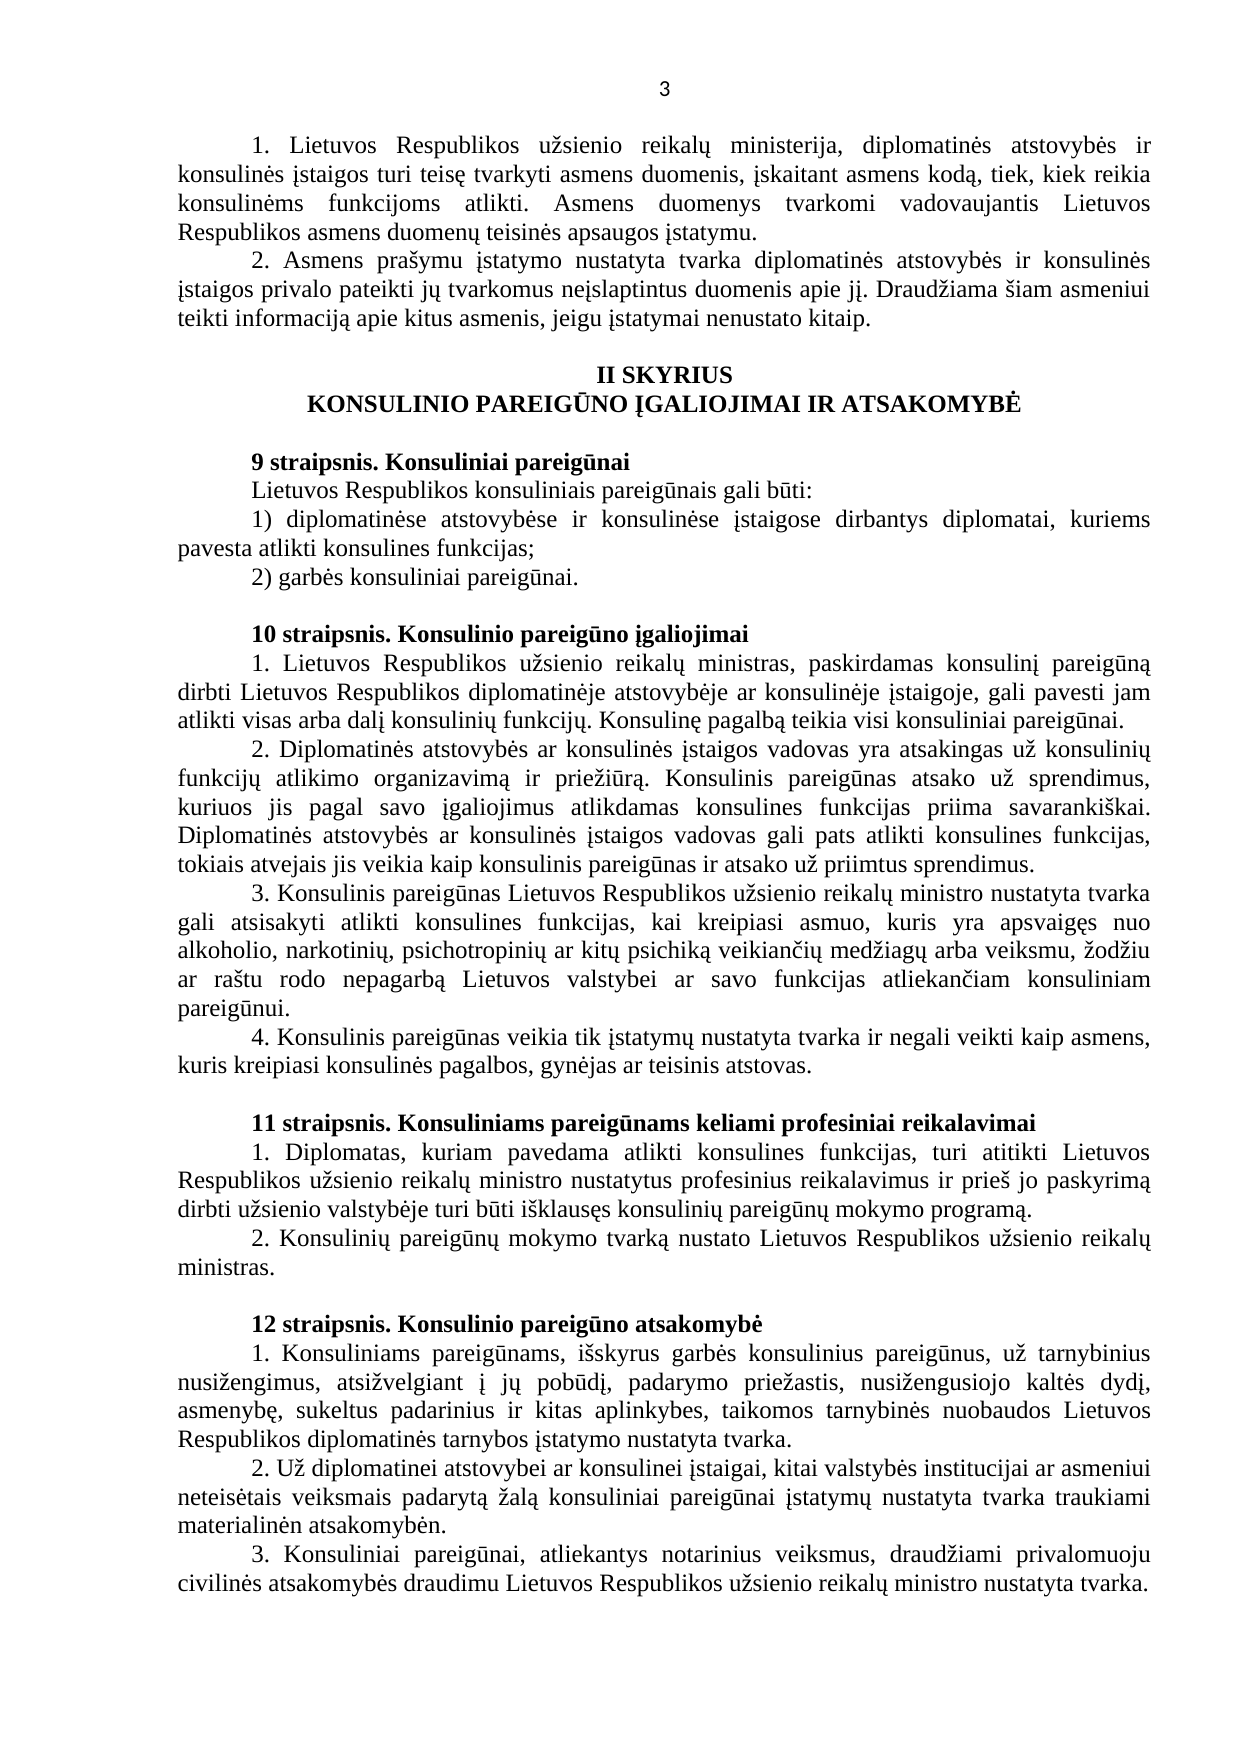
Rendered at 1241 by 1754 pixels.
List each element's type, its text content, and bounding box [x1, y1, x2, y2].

text 1. Lietuvos Respublikos užsienio reikalų ministras, paskirdamas konsulinį pareigūną dirbti Lietuvos Respublikos diplomatinėje atstovybėje ar konsulinėje įstaigoje, gali pavesti jam atlikti visas arba dalį konsulinių funkcijų. Konsulinę pagalbą teikia visi konsuliniai pareigūnai. [177, 648, 1152, 734]
text 1. Konsuliniams pareigūnams, išskyrus garbės konsulinius pareigūnus, už tarnybinius nusižengimus, atsižvelgiant į jų pobūdį, padarymo priežastis, nusižengusiojo kaltės dydį, asmenybę, sukeltus padarinius ir kitas aplinkybes, taikomos tarnybinės nuobaudos Lietuvos Respublikos diplomatinės tarnybos įstatymo nustatyta tvarka. [177, 1338, 1152, 1453]
text 11 straipsnis. Konsuliniams pareigūnams keliami profesiniai reikalavimai [177, 1108, 1152, 1137]
text 1) diplomatinėse atstovybėse ir konsulinėse įstaigose dirbantys diplomatai, kuriems pavesta atlikti konsulines funkcijas; [177, 504, 1152, 562]
text 9 straipsnis. Konsuliniai pareigūnai [177, 447, 1152, 476]
text 2. Asmens prašymu įstatymo nustatyta tvarka diplomatinės atstovybės ir konsulinės įstaigos privalo pateikti jų tvarkomus neįslaptintus duomenis apie jį. Draudžiama šiam asmeniui teikti informaciją apie kitus asmenis, jeigu įstatymai nenustato kitaip. [177, 246, 1152, 332]
text II SKYRIUS [177, 361, 1152, 389]
text 3. Konsuliniai pareigūnai, atliekantys notarinius veiksmus, draudžiami privalomuoju civilinės atsakomybės draudimu Lietuvos Respublikos užsienio reikalų ministro nustatyta tvarka. [177, 1539, 1152, 1597]
text 10 straipsnis. Konsulinio pareigūno įgaliojimai [177, 619, 1152, 648]
text 4. Konsulinis pareigūnas veikia tik įstatymų nustatyta tvarka ir negali veikti kaip asmens, kuris kreipiasi konsulinės pagalbos, gynėjas ar teisinis atstovas. [177, 1022, 1152, 1079]
text 1. Lietuvos Respublikos užsienio reikalų ministerija, diplomatinės atstovybės ir konsulinės įstaigos turi teisę tvarkyti asmens duomenis, įskaitant asmens kodą, tiek, kiek reikia konsulinėms funkcijoms atlikti. Asmens duomenys tvarkomi vadovaujantis Lietuvos Respublikos asmens duomenų teisinės apsaugos įstatymu. [177, 131, 1152, 246]
text 2. Diplomatinės atstovybės ar konsulinės įstaigos vadovas yra atsakingas už konsulinių funkcijų atlikimo organizavimą ir priežiūrą. Konsulinis pareigūnas atsako už sprendimus, kuriuos jis pagal savo įgaliojimus atlikdamas konsulines funkcijas priima savarankiškai. Diplomatinės atstovybės ar konsulinės įstaigos vadovas gali pats atlikti konsulines funkcijas, tokiais atvejais jis veikia kaip konsulinis pareigūnas ir atsako už priimtus sprendimus. [177, 734, 1152, 878]
text 2) garbės konsuliniai pareigūnai. [177, 562, 1152, 591]
text 3. Konsulinis pareigūnas Lietuvos Respublikos užsienio reikalų ministro nustatyta tvarka gali atsisakyti atlikti konsulines funkcijas, kai kreipiasi asmuo, kuris yra apsvaigęs nuo alkoholio, narkotinių, psichotropinių ar kitų psichiką veikiančių medžiagų arba veiksmu, žodžiu ar raštu rodo nepagarbą Lietuvos valstybei ar savo funkcijas atliekančiam konsuliniam pareigūnui. [177, 878, 1152, 1022]
text 2. Už diplomatinei atstovybei ar konsulinei įstaigai, kitai valstybės institucijai ar asmeniui neteisėtais veiksmais padarytą žalą konsuliniai pareigūnai įstatymų nustatyta tvarka traukiami materialinėn atsakomybėn. [177, 1453, 1152, 1539]
text Lietuvos Respublikos konsuliniais pareigūnais gali būti: [177, 476, 1152, 504]
text 2. Konsulinių pareigūnų mokymo tvarką nustato Lietuvos Respublikos užsienio reikalų ministras. [177, 1223, 1152, 1281]
text KONSULINIO PAREIGŪNO ĮGALIOJIMAI IR ATSAKOMYBĖ [177, 389, 1152, 418]
text 1. Diplomatas, kuriam pavedama atlikti konsulines funkcijas, turi atitikti Lietuvos Respublikos užsienio reikalų ministro nustatytus profesinius reikalavimus ir prieš jo paskyrimą dirbti užsienio valstybėje turi būti išklausęs konsulinių pareigūnų mokymo programą. [177, 1137, 1152, 1223]
text 12 straipsnis. Konsulinio pareigūno atsakomybė [177, 1309, 1152, 1338]
